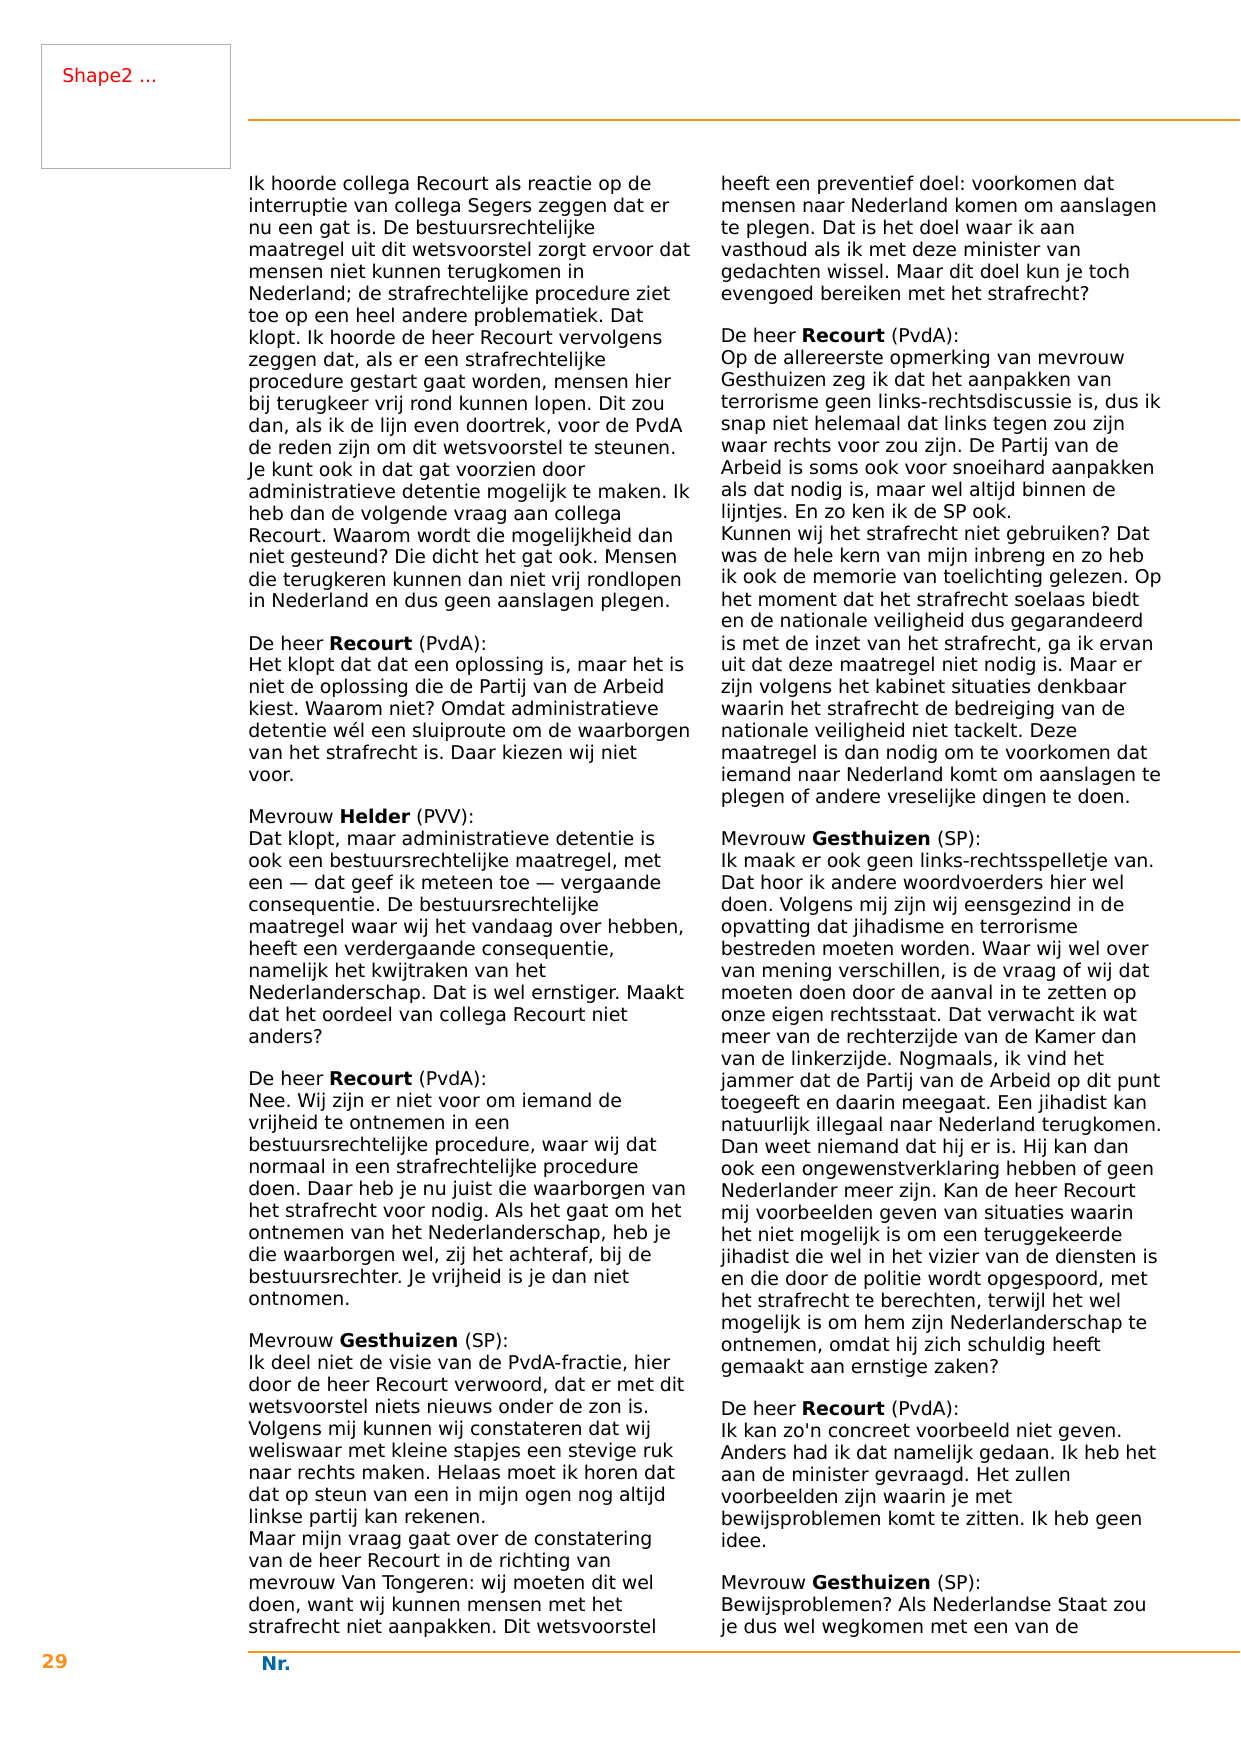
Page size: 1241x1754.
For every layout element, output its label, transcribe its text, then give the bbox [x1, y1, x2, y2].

text De heer Recourt (PvdA): [721, 1398, 1163, 1420]
text Ik maak er ook geen links-rechtsspelletje van. Dat hoor ik andere woordvoerders hier wel doen. Volgens mij zijn wij eensgezind in de opvatting dat jihadisme en terrorisme bestreden moeten worden. Waar wij wel over van mening verschillen, is de vraag of wij dat moeten doen door de aanval in te zetten op onze eigen rechtsstaat. Dat verwacht ik wat meer van de rechterzijde van de Kamer dan van de linkerzijde. Nogmaals, ik vind het jammer dat de Partij van de Arbeid op dit punt toegeeft en daarin meegaat. Een jihadist kan natuurlijk illegaal naar Nederland terugkomen. Dan weet niemand dat hij er is. Hij kan dan ook een ongewenstverklaring hebben of geen Nederlander meer zijn. Kan de heer Recourt mij voorbeelden geven van situaties waarin het niet mogelijk is om een teruggekeerde jihadist die wel in het vizier van de diensten is en die door de politie wordt opgespoord, met het strafrecht te berechten, terwijl het wel mogelijk is om hem zijn Nederlanderschap te ontnemen, omdat hij zich schuldig heeft gemaakt aan ernstige zaken? [721, 850, 1163, 1378]
text Op de allereerste opmerking van mevrouw Gesthuizen zeg ik dat het aanpakken van terrorisme geen links-rechtsdiscussie is, dus ik snap niet helemaal dat links tegen zou zijn waar rechts voor zou zijn. De Partij van de Arbeid is soms ook voor snoeihard aanpakken als dat nodig is, maar wel altijd binnen de lijntjes. En zo ken ik de SP ook. [721, 347, 1163, 522]
text Mevrouw Gesthuizen (SP): [721, 828, 1163, 850]
text Kunnen wij het strafrecht niet gebruiken? Dat was de hele kern van mijn inbreng en zo heb ik ook de memorie van toelichting gelezen. Op het moment dat het strafrecht soelaas biedt en de nationale veiligheid dus gegarandeerd is met de inzet van het strafrecht, ga ik ervan uit dat deze maatregel niet nodig is. Maar er zijn volgens het kabinet situaties denkbaar waarin het strafrecht de bedreiging van de nationale veiligheid niet tackelt. Deze maatregel is dan nodig om te voorkomen dat iemand naar Nederland komt om aanslagen te plegen of andere vreselijke dingen te doen. [721, 522, 1163, 808]
text heeft een preventief doel: voorkomen dat mensen naar Nederland komen om aanslagen te plegen. Dat is het doel waar ik aan vasthoud als ik met deze minister van gedachten wissel. Maar dit doel kun je toch evengoed bereiken met het strafrecht? [721, 173, 1163, 305]
text Het klopt dat dat een oplossing is, maar het is niet de oplossing die de Partij van de Arbeid kiest. Waarom niet? Omdat administratieve detentie wél een sluiproute om de waarborgen van het strafrecht is. Daar kiezen wij niet voor. [248, 654, 691, 786]
text Mevrouw Gesthuizen (SP): [248, 1330, 691, 1352]
text Ik hoorde collega Recourt als reactie op de interruptie van collega Segers zeggen dat er nu een gat is. De bestuursrechtelijke maatregel uit dit wetsvoorstel zorgt ervoor dat mensen niet kunnen terugkomen in Nederland; de strafrechtelijke procedure ziet toe op een heel andere problematiek. Dat klopt. Ik hoorde de heer Recourt vervolgens zeggen dat, als er een strafrechtelijke procedure gestart gaat worden, mensen hier bij terugkeer vrij rond kunnen lopen. Dit zou dan, als ik de lijn even doortrek, voor de PvdA de reden zijn om dit wetsvoorstel te steunen. Je kunt ook in dat gat voorzien door administratieve detentie mogelijk te maken. Ik heb dan de volgende vraag aan collega Recourt. Waarom wordt die mogelijkheid dan niet gesteund? Die dicht het gat ook. Mensen die terugkeren kunnen dan niet vrij rondlopen in Nederland en dus geen aanslagen plegen. [248, 173, 691, 612]
text De heer Recourt (PvdA): [248, 1068, 691, 1090]
text Maar mijn vraag gaat over de constatering van de heer Recourt in de richting van mevrouw Van Tongeren: wij moeten dit wel doen, want wij kunnen mensen met het strafrecht niet aanpakken. Dit wetsvoorstel [248, 1528, 691, 1637]
text Mevrouw Helder (PVV): [248, 806, 691, 828]
text De heer Recourt (PvdA): [721, 325, 1163, 347]
text Bewijsproblemen? Als Nederlandse Staat zou je dus wel wegkomen met een van de [721, 1593, 1163, 1637]
text Ik deel niet de visie van de PvdA-fractie, hier door de heer Recourt verwoord, dat er met dit wetsvoorstel niets nieuws onder de zon is. Volgens mij kunnen wij constateren dat wij weliswaar met kleine stapjes een stevige ruk naar rechts maken. Helaas moet ik horen dat dat op steun van een in mijn ogen nog altijd linkse partij kan rekenen. [248, 1352, 691, 1528]
text Mevrouw Gesthuizen (SP): [721, 1572, 1163, 1593]
text Dat klopt, maar administratieve detentie is ook een bestuursrechtelijke maatregel, met een — dat geef ik meteen toe — vergaande consequentie. De bestuursrechtelijke maatregel waar wij het vandaag over hebben, heeft een verdergaande consequentie, namelijk het kwijtraken van het Nederlanderschap. Dat is wel ernstiger. Maakt dat het oordeel van collega Recourt niet anders? [248, 828, 691, 1048]
text Ik kan zo'n concreet voorbeeld niet geven. Anders had ik dat namelijk gedaan. Ik heb het aan de minister gevraagd. Het zullen voorbeelden zijn waarin je met bewijsproblemen komt te zitten. Ik heb geen idee. [721, 1420, 1163, 1552]
text Nee. Wij zijn er niet voor om iemand de vrijheid te ontnemen in een bestuursrechtelijke procedure, waar wij dat normaal in een strafrechtelijke procedure doen. Daar heb je nu juist die waarborgen van het strafrecht voor nodig. Als het gaat om het ontnemen van het Nederlanderschap, heb je die waarborgen wel, zij het achteraf, bij de bestuursrechter. Je vrijheid is je dan niet ontnomen. [248, 1090, 691, 1310]
text De heer Recourt (PvdA): [248, 632, 691, 654]
